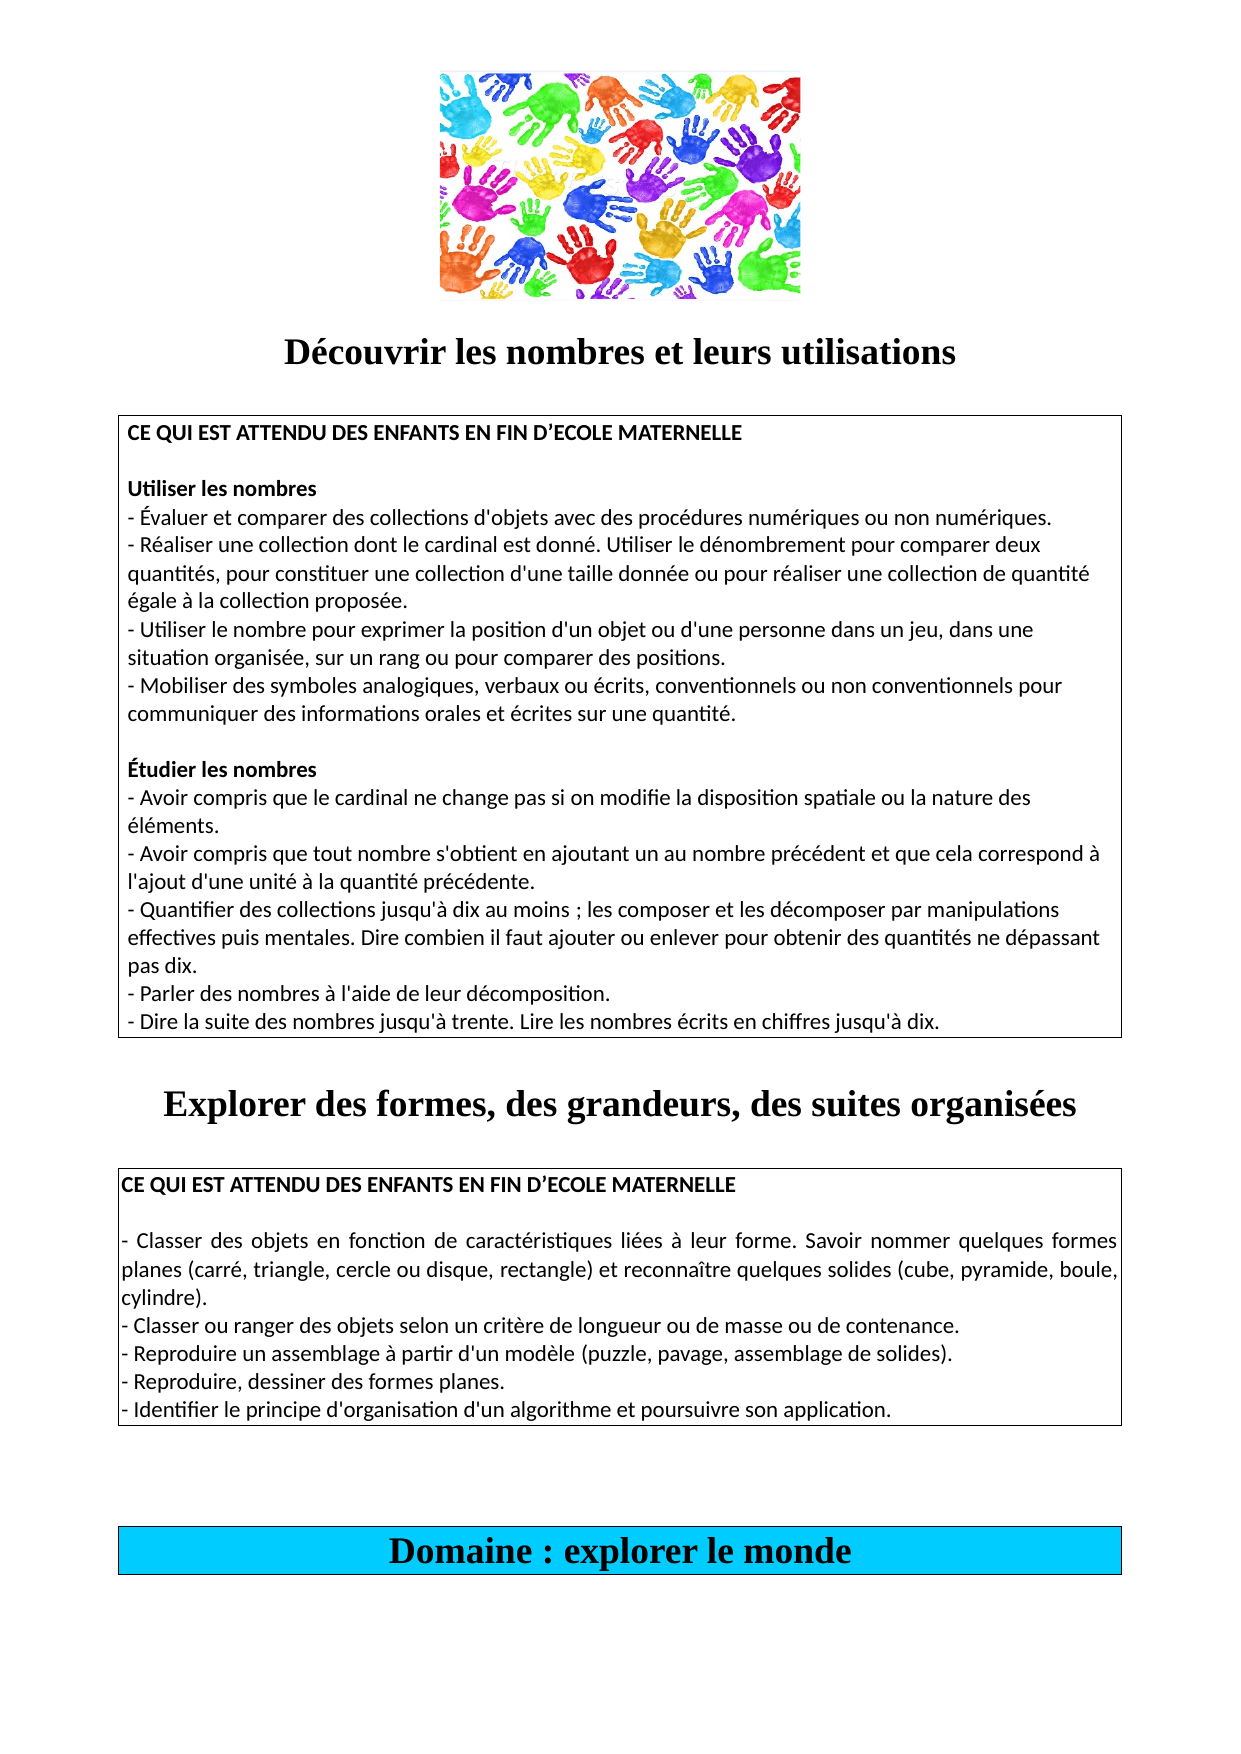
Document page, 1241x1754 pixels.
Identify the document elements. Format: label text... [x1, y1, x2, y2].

text - Classer des objets en fonction de caractéristiques liées à leur forme. Savoir nommer quelques formes planes (carré, triangle, cercle ou disque, rectangle) et reconnaître quelques solides (cube, pyramide, boule, cylindre). [119, 1223, 1121, 1308]
text Utiliser les nombres [119, 471, 1121, 499]
text - Mobiliser des symboles analogiques, verbaux ou écrits, conventionnels ou non conventionnels pour communiquer des informations orales et écrites sur une quantité. [119, 668, 1121, 724]
text - Utiliser le nombre pour exprimer la position d'un objet ou d'une personne dans un jeu, dans une situation organisée, sur un rang ou pour comparer des positions. [119, 612, 1121, 668]
text Explorer des formes, des grandeurs, des suites organisées [118, 1081, 1122, 1124]
text - Avoir compris que le cardinal ne change pas si on modifie la disposition spatiale ou la nature des éléments. [119, 780, 1121, 836]
text - Identifier le principe d'organisation d'un algorithme et poursuivre son application. [119, 1392, 1121, 1425]
text CE QUI EST ATTENDU DES ENFANTS EN FIN D’ECOLE MATERNELLE [119, 416, 1121, 443]
text CE QUI EST ATTENDU DES ENFANTS EN FIN D’ECOLE MATERNELLE [119, 1169, 1121, 1196]
text Étudier les nombres [119, 752, 1121, 780]
text Découvrir les nombres et leurs utilisations [118, 329, 1122, 372]
text - Quantifier des collections jusqu'à dix au moins ; les composer et les décomposer par manipulations effectives puis mentales. Dire combien il faut ajouter ou enlever pour obtenir des quantités ne dépassant pas dix. [119, 892, 1121, 976]
text - Reproduire un assemblage à partir d'un modèle (puzzle, pavage, assemblage de solides). [119, 1336, 1121, 1364]
text - Classer ou ranger des objets selon un critère de longueur ou de masse ou de contenance. [119, 1308, 1121, 1336]
text Domaine : explorer le monde [119, 1527, 1121, 1574]
text - Réaliser une collection dont le cardinal est donné. Utiliser le dénombrement pour comparer deux quantités, pour constituer une collection d'une taille donnée ou pour réaliser une collection de quantité égale à la collection proposée. [119, 527, 1121, 612]
text - Avoir compris que tout nombre s'obtient en ajoutant un au nombre précédent et que cela correspond à l'ajout d'une unité à la quantité précédente. [119, 836, 1121, 892]
text - Évaluer et comparer des collections d'objets avec des procédures numériques ou non numériques. [119, 499, 1121, 527]
text - Parler des nombres à l'aide de leur décomposition. [119, 976, 1121, 1004]
text - Dire la suite des nombres jusqu'à trente. Lire les nombres écrits en chiffres jusqu'à dix. [119, 1004, 1121, 1037]
text - Reproduire, dessiner des formes planes. [119, 1364, 1121, 1392]
picture [439, 70, 801, 301]
